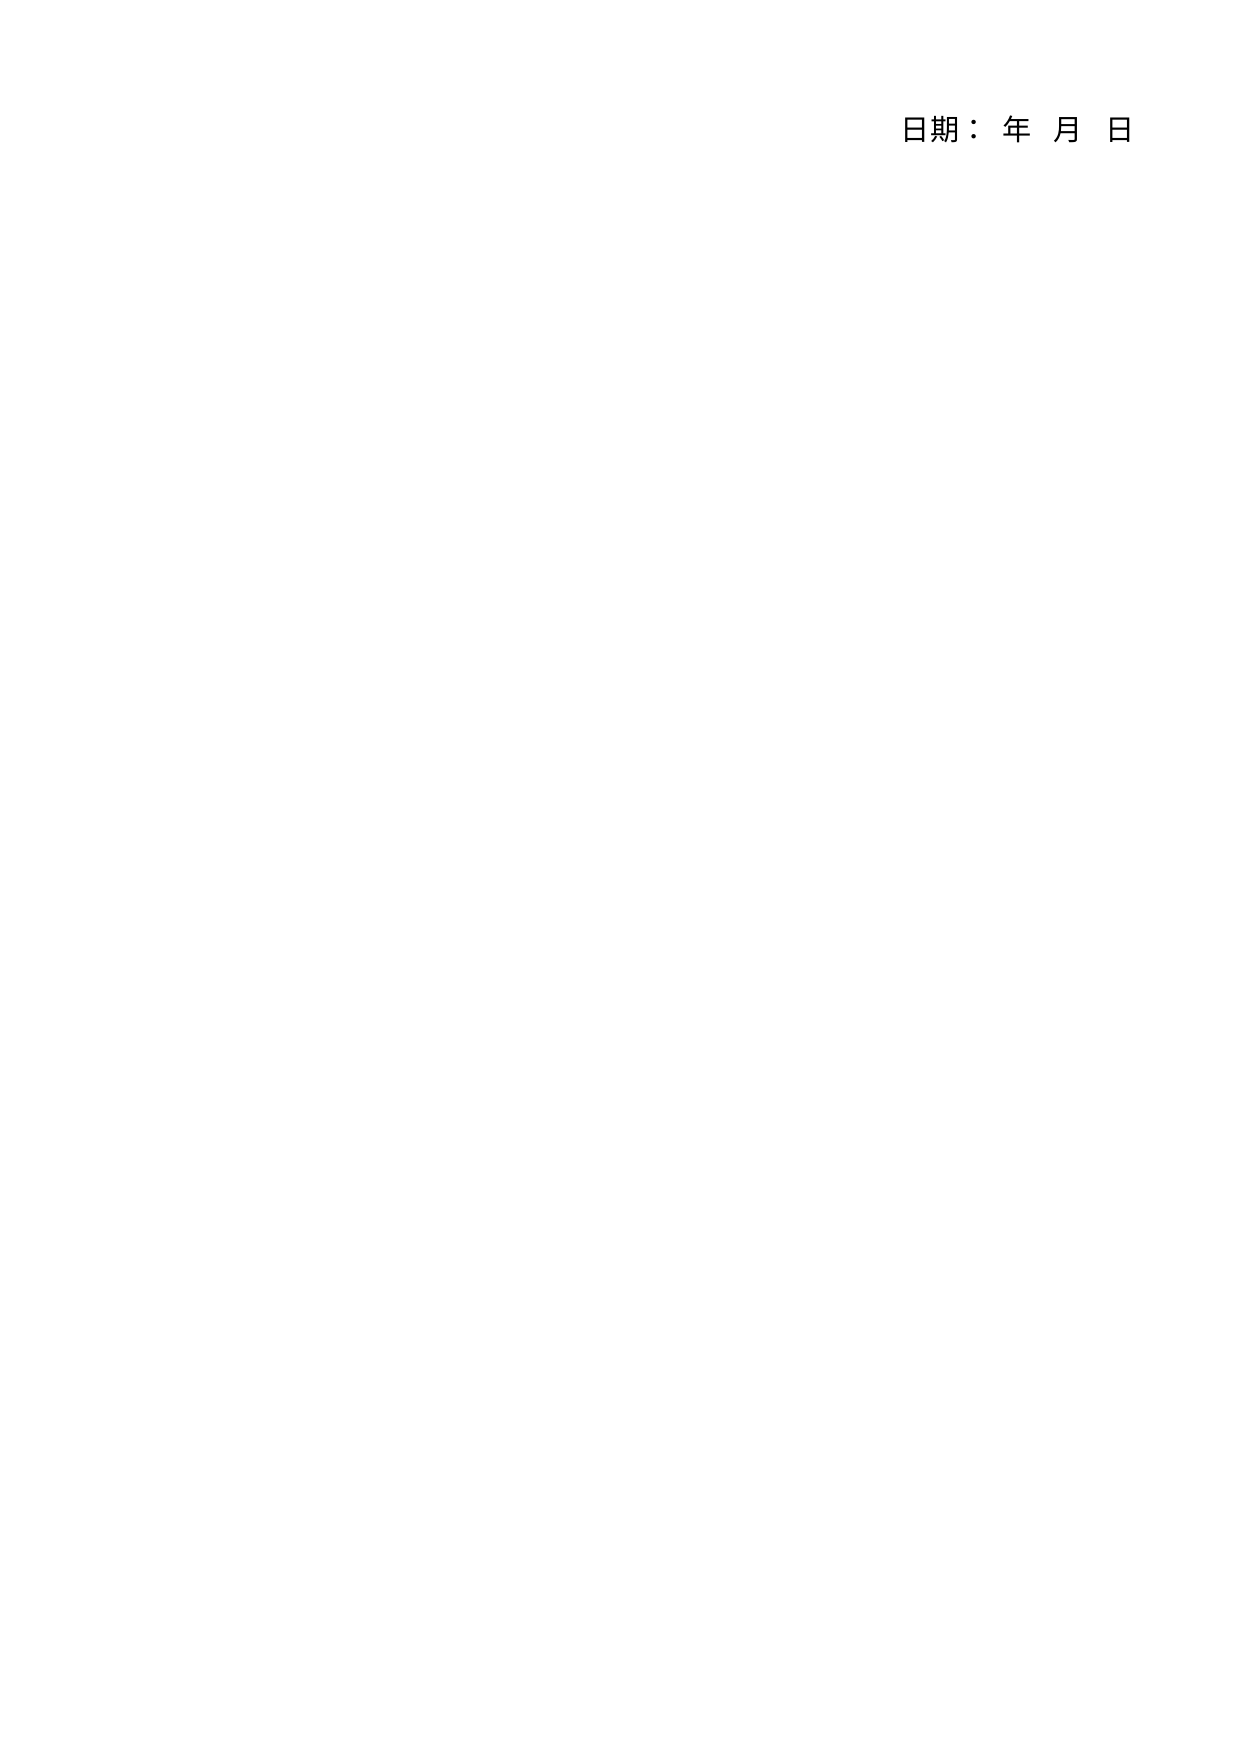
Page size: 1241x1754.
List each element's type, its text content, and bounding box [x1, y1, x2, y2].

text 日期： 年 月 日 [106, 101, 1134, 151]
